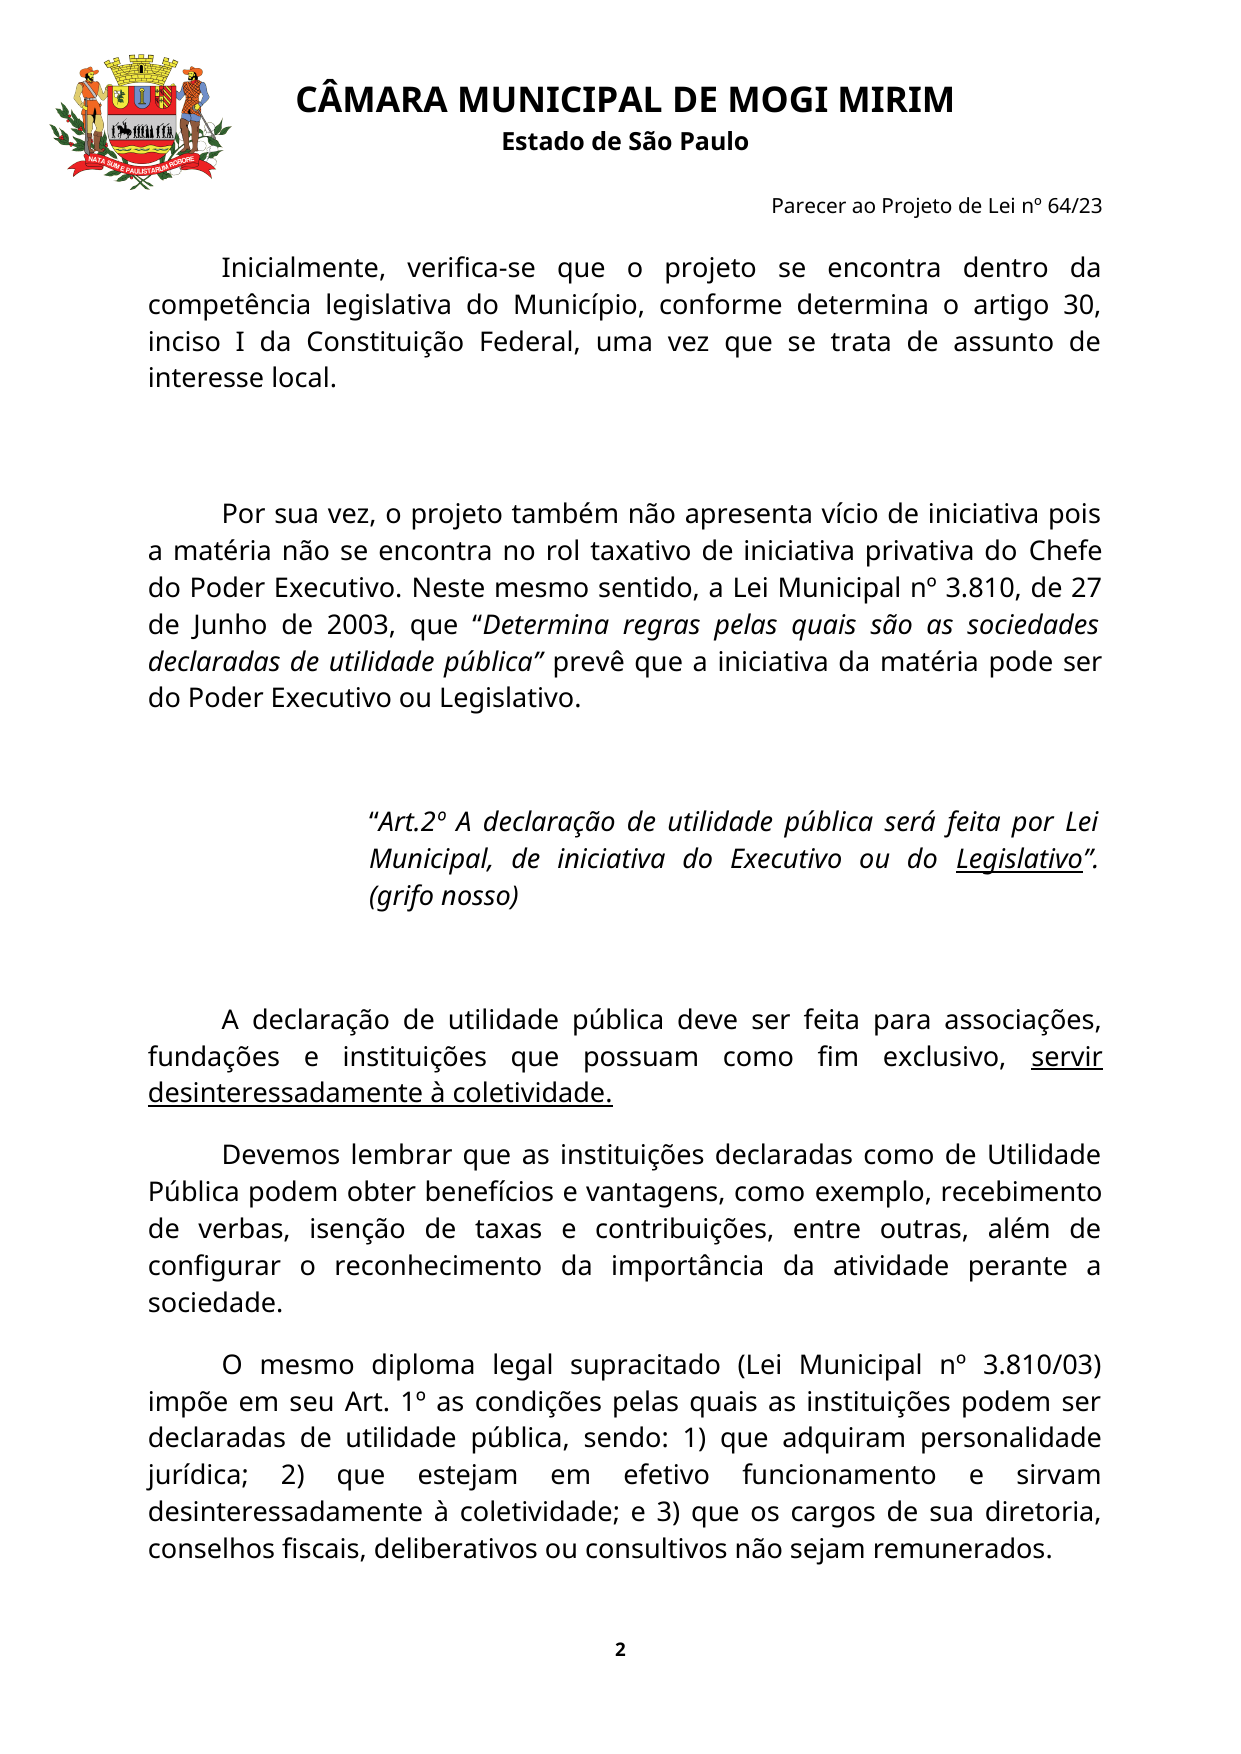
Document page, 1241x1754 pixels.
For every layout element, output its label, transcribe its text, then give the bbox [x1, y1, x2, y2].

text O mesmo diploma legal supracitado (Lei Municipal nº 3.810/03) impõe em seu Art. 1º as condições pelas quais as instituições podem ser declaradas de utilidade pública, sendo: 1) que adquiram personalidade jurídica; 2) que estejam em efetivo funcionamento e sirvam desinteressadamente à coletividade; e 3) que os cargos de sua diretoria, conselhos fiscais, deliberativos ou consultivos não sejam remunerados. [148, 1345, 1103, 1566]
text Devemos lembrar que as instituições declaradas como de Utilidade Pública podem obter benefícios e vantagens, como exemplo, recebimento de verbas, isenção de taxas e contribuições, entre outras, além de configurar o reconhecimento da importância da atividade perante a sociedade. [148, 1136, 1103, 1320]
picture [26, 42, 253, 202]
text Inicialmente, verifica-se que o projeto se encontra dentro da competência legislativa do Município, conforme determina o artigo 30, inciso I da Constituição Federal, uma vez que se trata de assunto de interesse local. [148, 248, 1103, 396]
text A declaração de utilidade pública deve ser feita para associações, fundações e instituições que possuam como fim exclusivo, servir desinteressadamente à coletividade. [148, 1000, 1103, 1111]
text Por sua vez, o projeto também não apresenta vício de iniciativa pois a matéria não se encontra no rol taxativo de iniciativa privativa do Chefe do Poder Executivo. Neste mesmo sentido, a Lei Municipal nº 3.810, de 27 de Junho de 2003, que “Determina regras pelas quais são as sociedades declaradas de utilidade pública” prevê que a iniciativa da matéria pode ser do Poder Executivo ou Legislativo. [148, 494, 1103, 716]
text “Art.2º A declaração de utilidade pública será feita por Lei Municipal, de iniciativa do Executivo ou do Legislativo”. (grifo nosso) [369, 803, 1103, 913]
